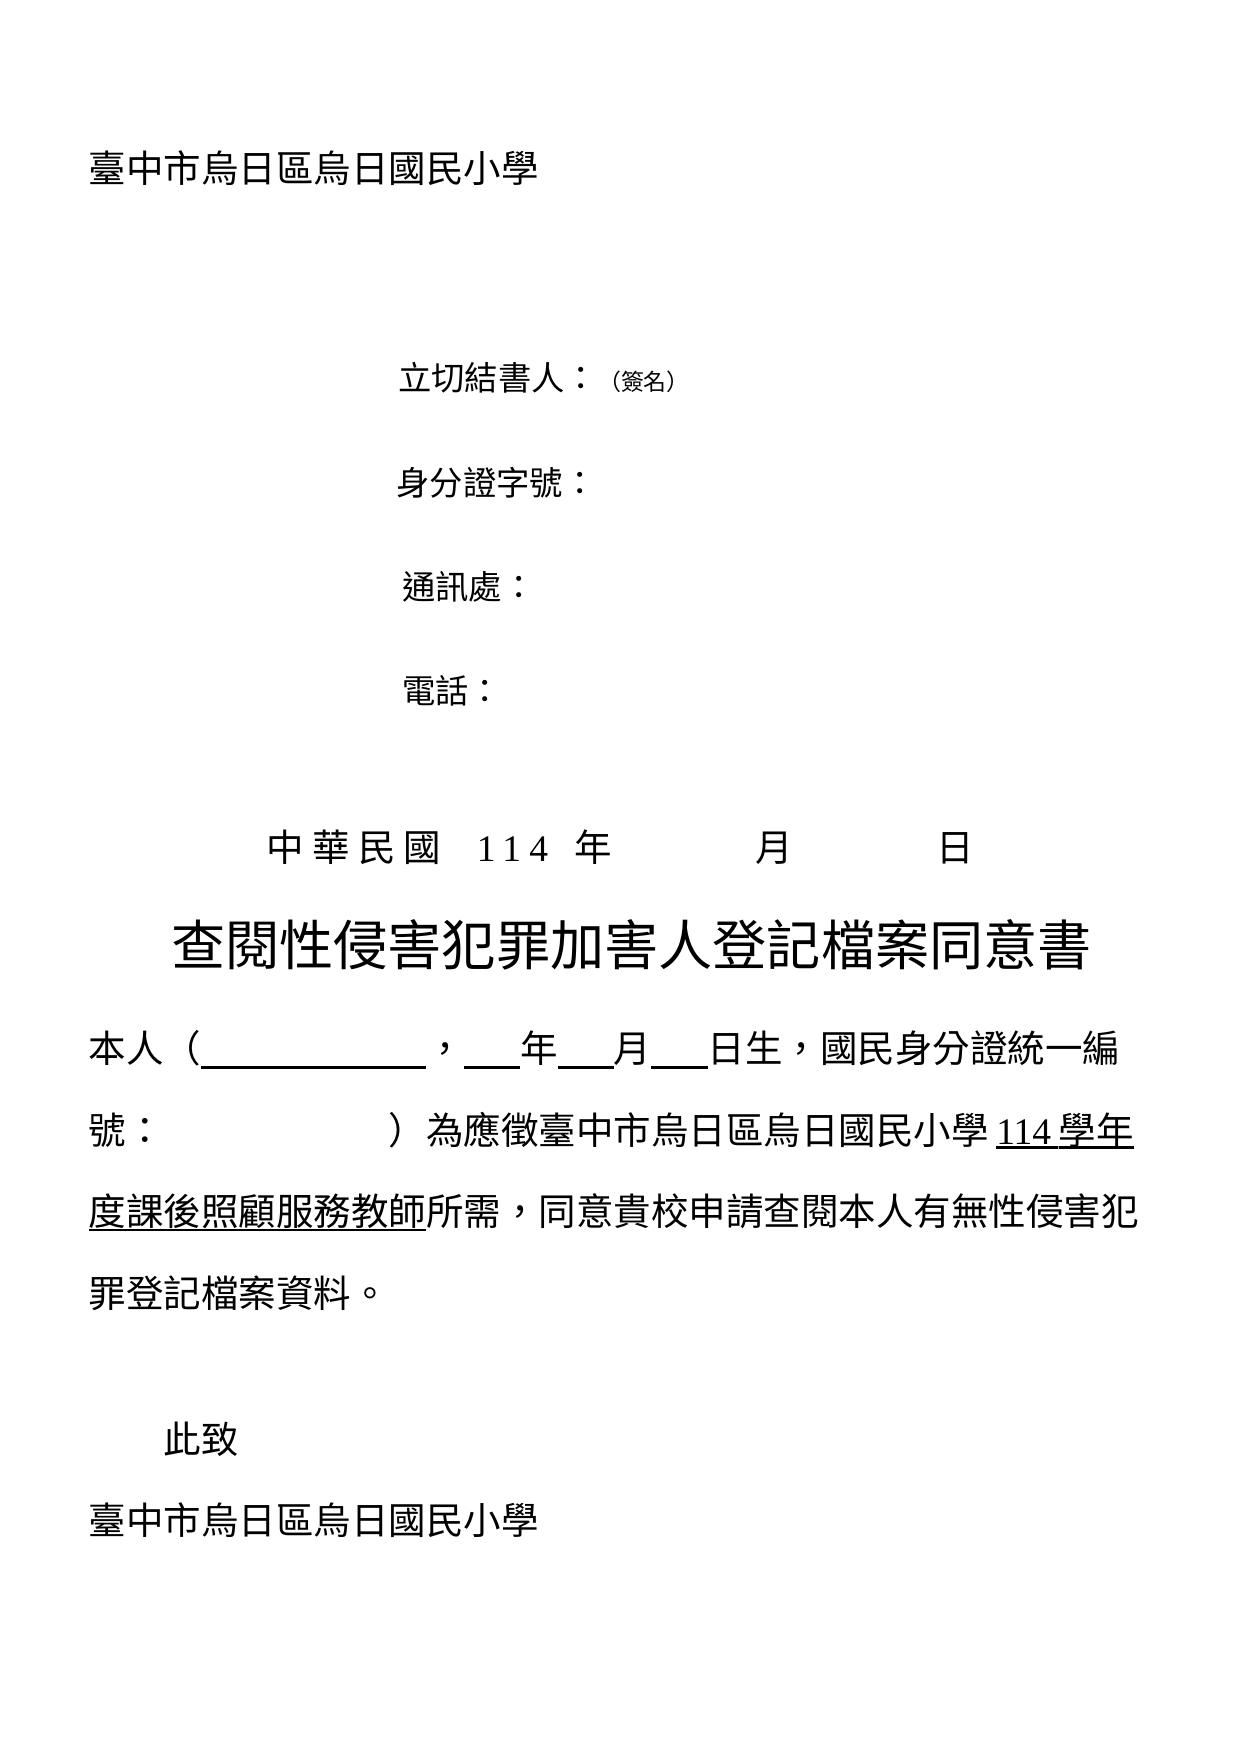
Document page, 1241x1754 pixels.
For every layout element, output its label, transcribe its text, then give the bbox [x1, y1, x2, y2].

text 電話： [89, 662, 1152, 714]
text 臺中市烏日區烏日國民小學 [89, 1491, 1152, 1545]
text 中華民國 114 年 月 日 [89, 818, 1152, 872]
text 臺中市烏日區烏日國民小學 [89, 141, 1152, 193]
text 此致 [89, 1409, 1152, 1464]
text 身分證字號： [89, 453, 1152, 505]
text 本人（ ， 年 月 日生，國民身分證統一編號： ）為應徵臺中市烏日區烏日國民小學114學年度課後照顧服務教師所需，同意貴校申請查閱本人有無性侵害犯罪登記檔案資料。 [89, 1019, 1152, 1318]
text 查閱性侵害犯罪加害人登記檔案同意書 [89, 924, 1152, 976]
text 立切結書人：（簽名） [89, 349, 1152, 401]
text 通訊處： [89, 557, 1152, 609]
